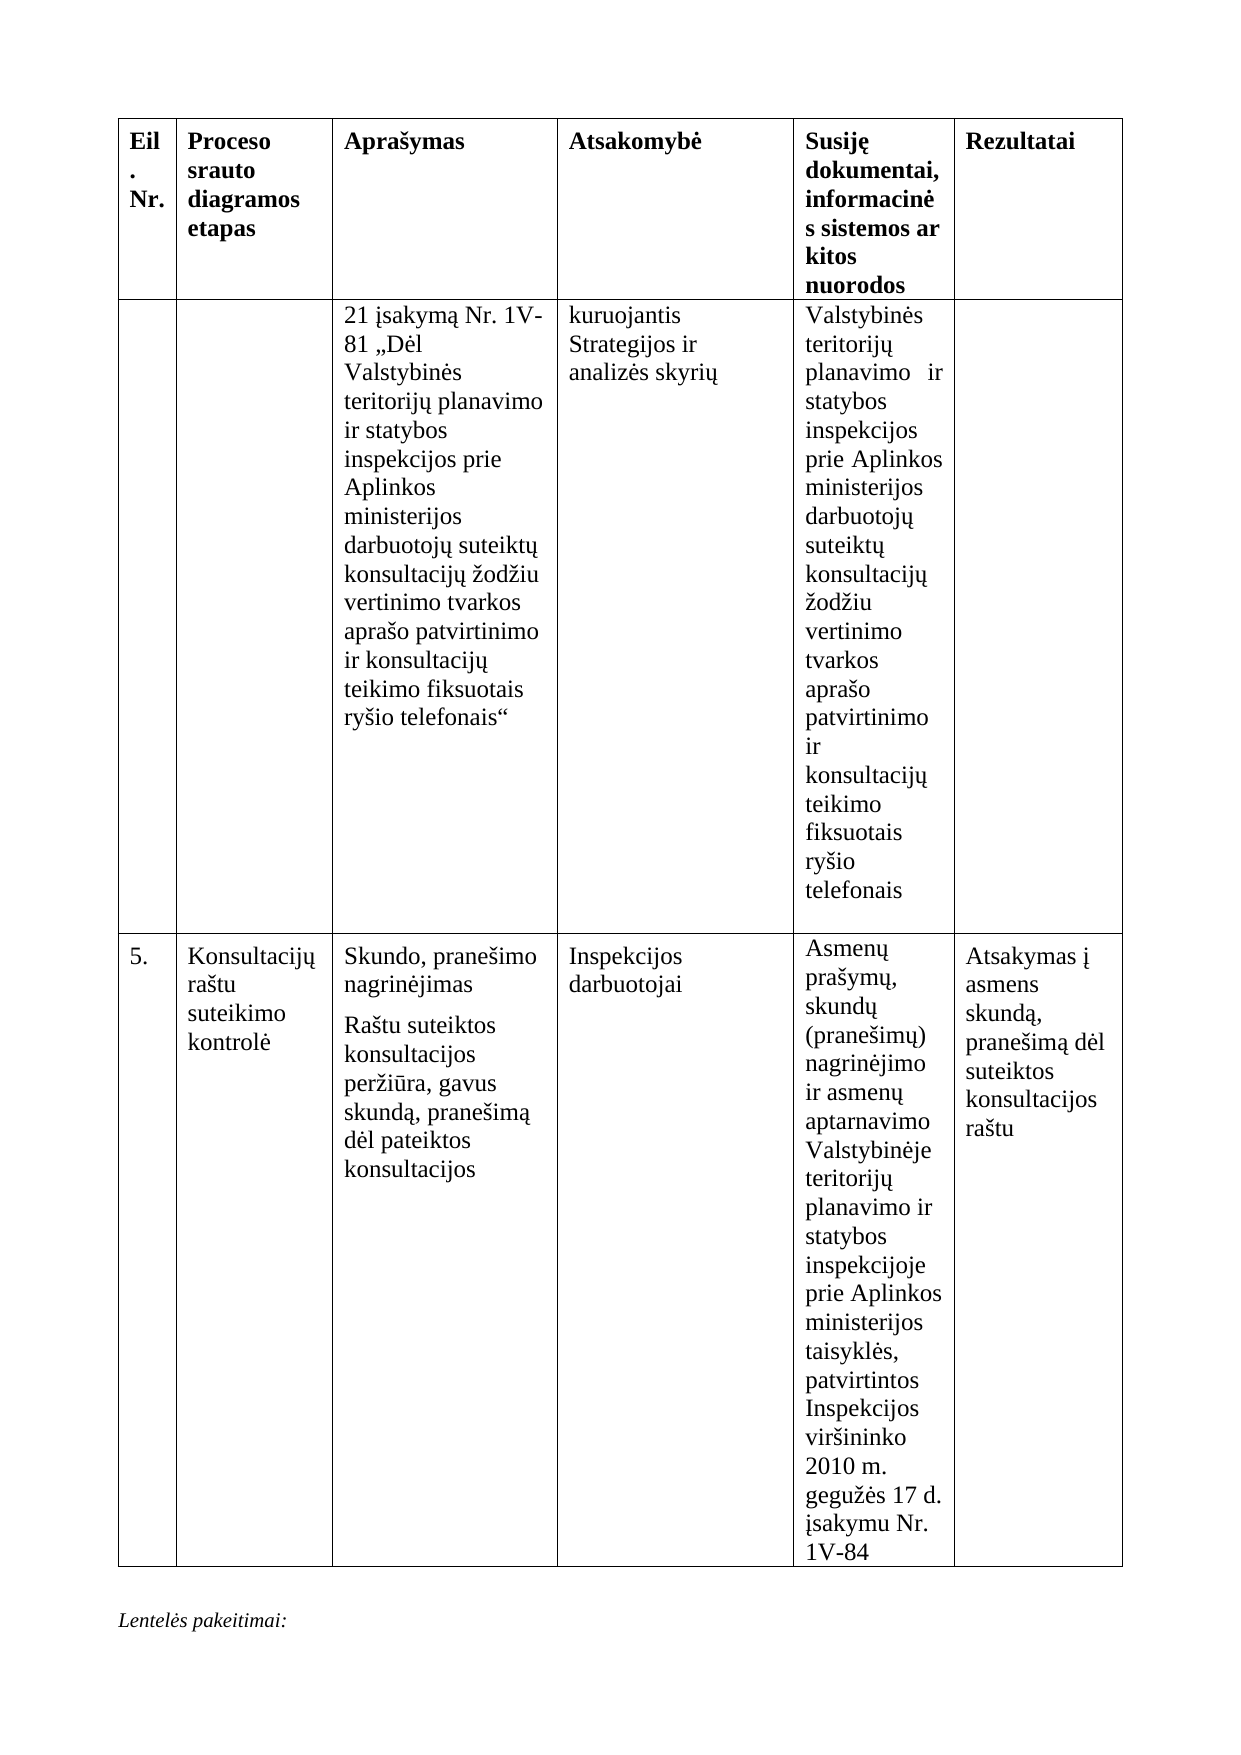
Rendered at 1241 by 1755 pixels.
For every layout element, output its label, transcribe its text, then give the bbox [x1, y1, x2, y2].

table_header Aprašymas [333, 119, 557, 299]
table_cell 21 įsakymą Nr. 1V-81 „Dėl Valstybinės teritorijų planavimo ir statybos inspekcijos prie Aplinkos ministerijos darbuotojų suteiktų konsultacijų žodžiu vertinimo tvarkos aprašo patvirtinimo ir konsultacijų teikimo fiksuotais ryšio telefonais“ [333, 300, 557, 932]
table_cell [177, 300, 332, 932]
table_cell Atsakymas į asmens skundą, pranešimą dėl suteiktos konsultacijos raštu [955, 934, 1122, 1566]
table_header Eil. Nr. [119, 119, 176, 299]
table_cell [955, 300, 1122, 932]
table_cell Inspekcijos darbuotojai [558, 934, 793, 1566]
table_cell Konsultacijų raštu suteikimo kontrolė [177, 934, 332, 1566]
table_cell Skundo, pranešimo nagrinėjimas Raštu suteiktos konsultacijos peržiūra, gavus skundą, pranešimą dėl pateiktos konsultacijos [333, 934, 557, 1566]
text Lentelės pakeitimai: [118, 1608, 1122, 1632]
table_cell 5. [119, 934, 176, 1566]
table_header Atsakomybė [558, 119, 793, 299]
table_cell [119, 300, 176, 932]
table_cell Valstybinės teritorijų planavimo ir statybos inspekcijos prie Aplinkos ministerijos darbuotojų suteiktų konsultacijų žodžiu vertinimo tvarkos aprašo patvirtinimo ir konsultacijų teikimo fiksuotais ryšio telefonais [794, 300, 954, 932]
table_header Rezultatai [955, 119, 1122, 299]
table_cell Asmenų prašymų, skundų (pranešimų) nagrinėjimo ir asmenų aptarnavimo Valstybinėje teritorijų planavimo ir statybos inspekcijoje prie Aplinkos ministerijos taisyklės, patvirtintos Inspekcijos viršininko 2010 m. gegužės 17 d. įsakymu Nr. 1V-84 [794, 934, 954, 1566]
table_header Susiję dokumentai, informacinės sistemos ar kitos nuorodos [794, 119, 954, 299]
table_cell kuruojantis Strategijos ir analizės skyrių [558, 300, 793, 932]
table_header Proceso srauto diagramos etapas [177, 119, 332, 299]
